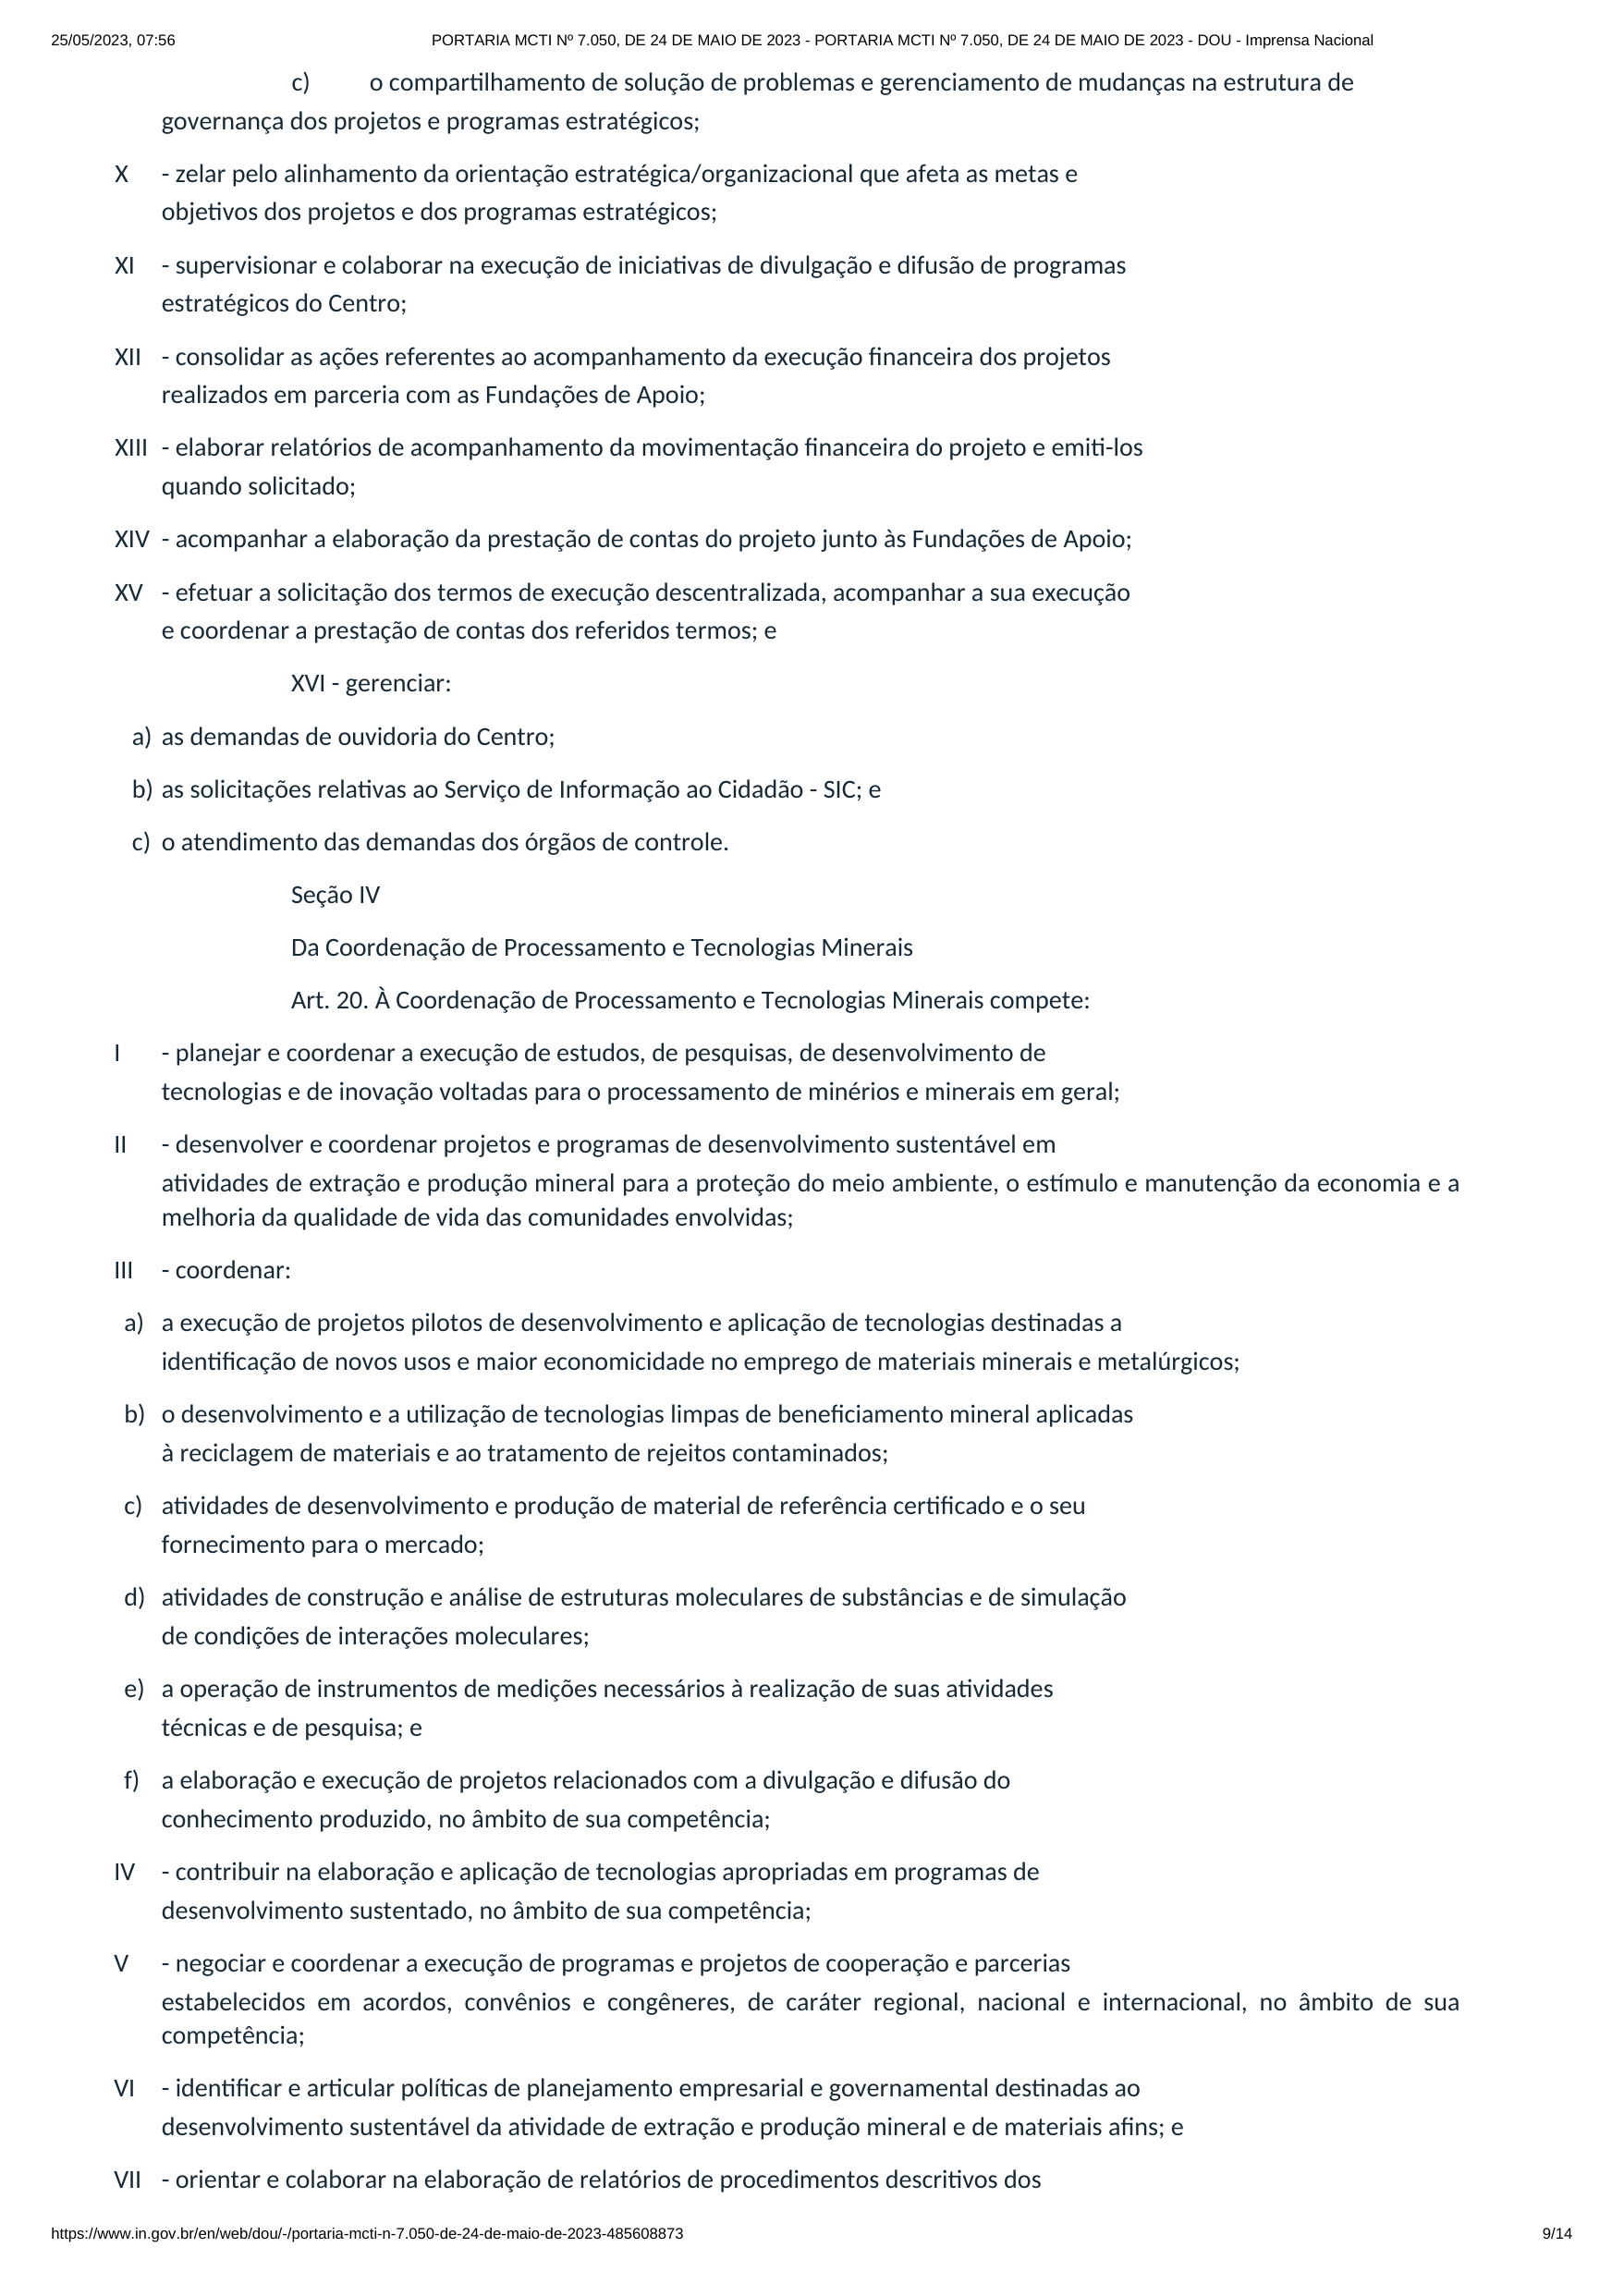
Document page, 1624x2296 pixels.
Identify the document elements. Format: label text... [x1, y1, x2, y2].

text Da Coordenação de Processamento e Tecnologias Minerais [291, 931, 1462, 962]
list - consolidar as ações referentes ao acompanhamento da execução financeira dos projetos [115, 340, 1462, 372]
list - contribuir na elaboração e aplicação de tecnologias apropriadas em programas de [114, 1855, 1462, 1887]
list as solicitações relativas ao Serviço de Informação ao Cidadão - SIC; e [132, 773, 1462, 804]
list - acompanhar a elaboração da prestação de contas do projeto junto às Fundações de Apoio; [115, 523, 1462, 555]
list - efetuar a solicitação dos termos de execução descentralizada, acompanhar a sua execução [115, 576, 1462, 607]
list atividades de desenvolvimento e produção de material de referência certificado e o seu [124, 1489, 1462, 1520]
text desenvolvimento sustentável da atividade de extração e produção mineral e de materiais afins; e [161, 2110, 1462, 2143]
list - elaborar relatórios de acompanhamento da movimentação financeira do projeto e emiti-los [115, 432, 1462, 463]
text fornecimento para o mercado; [161, 1528, 1462, 1559]
list as demandas de ouvidoria do Centro; [132, 720, 1462, 751]
list - planejar e coordenar a execução de estudos, de pesquisas, de desenvolvimento de [114, 1036, 1462, 1069]
list a elaboração e execução de projetos relacionados com a divulgação e difusão do [124, 1764, 1462, 1795]
text tecnologias e de inovação voltadas para o processamento de minérios e minerais em geral; [161, 1075, 1462, 1106]
text Art. 20. À Coordenação de Processamento e Tecnologias Minerais compete: [291, 983, 1462, 1015]
list - coordenar: [114, 1253, 1462, 1285]
text técnicas e de pesquisa; e [161, 1711, 1462, 1742]
list - negociar e coordenar a execução de programas e projetos de cooperação e parcerias [114, 1947, 1462, 1978]
text governança dos projetos e programas estratégicos; [161, 104, 1462, 136]
list o compartilhamento de solução de problemas e gerenciamento de mudanças na estrutura de [161, 66, 1462, 97]
list atividades de construção e análise de estruturas moleculares de substâncias e de simulação [124, 1581, 1462, 1612]
text de condições de interações moleculares; [161, 1619, 1462, 1651]
list a execução de projetos pilotos de desenvolvimento e aplicação de tecnologias destinadas a [124, 1306, 1462, 1337]
text estratégicos do Centro; [161, 287, 1462, 319]
text desenvolvimento sustentado, no âmbito de sua competência; [161, 1893, 1462, 1925]
list o desenvolvimento e a utilização de tecnologias limpas de beneficiamento mineral aplicadas [124, 1398, 1462, 1429]
text conhecimento produzido, no âmbito de sua competência; [161, 1801, 1462, 1834]
text quando solicitado; [161, 470, 1462, 502]
text à reciclagem de materiais e ao tratamento de rejeitos contaminados; [161, 1436, 1462, 1468]
list - desenvolver e coordenar projetos e programas de desenvolvimento sustentável em [114, 1128, 1462, 1159]
text atividades de extração e produção mineral para a proteção do meio ambiente, o estímulo e manutenção da economia e a melhoria da qualidade de vida das comunidades envolvidas; [161, 1166, 1462, 1232]
text objetivos dos projetos e dos programas estratégicos; [161, 196, 1462, 227]
list - zelar pelo alinhamento da orientação estratégica/organizacional que afeta as metas e [115, 157, 1462, 189]
text Seção IV [291, 878, 1462, 910]
list - orientar e colaborar na elaboração de relatórios de procedimentos descritivos dos [114, 2163, 1462, 2195]
text e coordenar a prestação de contas dos referidos termos; e [161, 614, 1462, 646]
list a operação de instrumentos de medições necessários à realização de suas atividades [124, 1672, 1462, 1704]
text estabelecidos em acordos, convênios e congêneres, de caráter regional, nacional e internacional, no âmbito de sua competência; [161, 1985, 1462, 2051]
list o atendimento das demandas dos órgãos de controle. [132, 825, 1462, 857]
list - identificar e articular políticas de planejamento empresarial e governamental destinadas ao [114, 2071, 1462, 2104]
text realizados em parceria com as Fundações de Apoio; [161, 378, 1462, 410]
list - supervisionar e colaborar na execução de iniciativas de divulgação e difusão de programas [115, 249, 1462, 280]
text XVI - gerenciar: [291, 667, 1462, 699]
text identificação de novos usos e maior economicidade no emprego de materiais minerais e metalúrgicos; [161, 1345, 1462, 1376]
